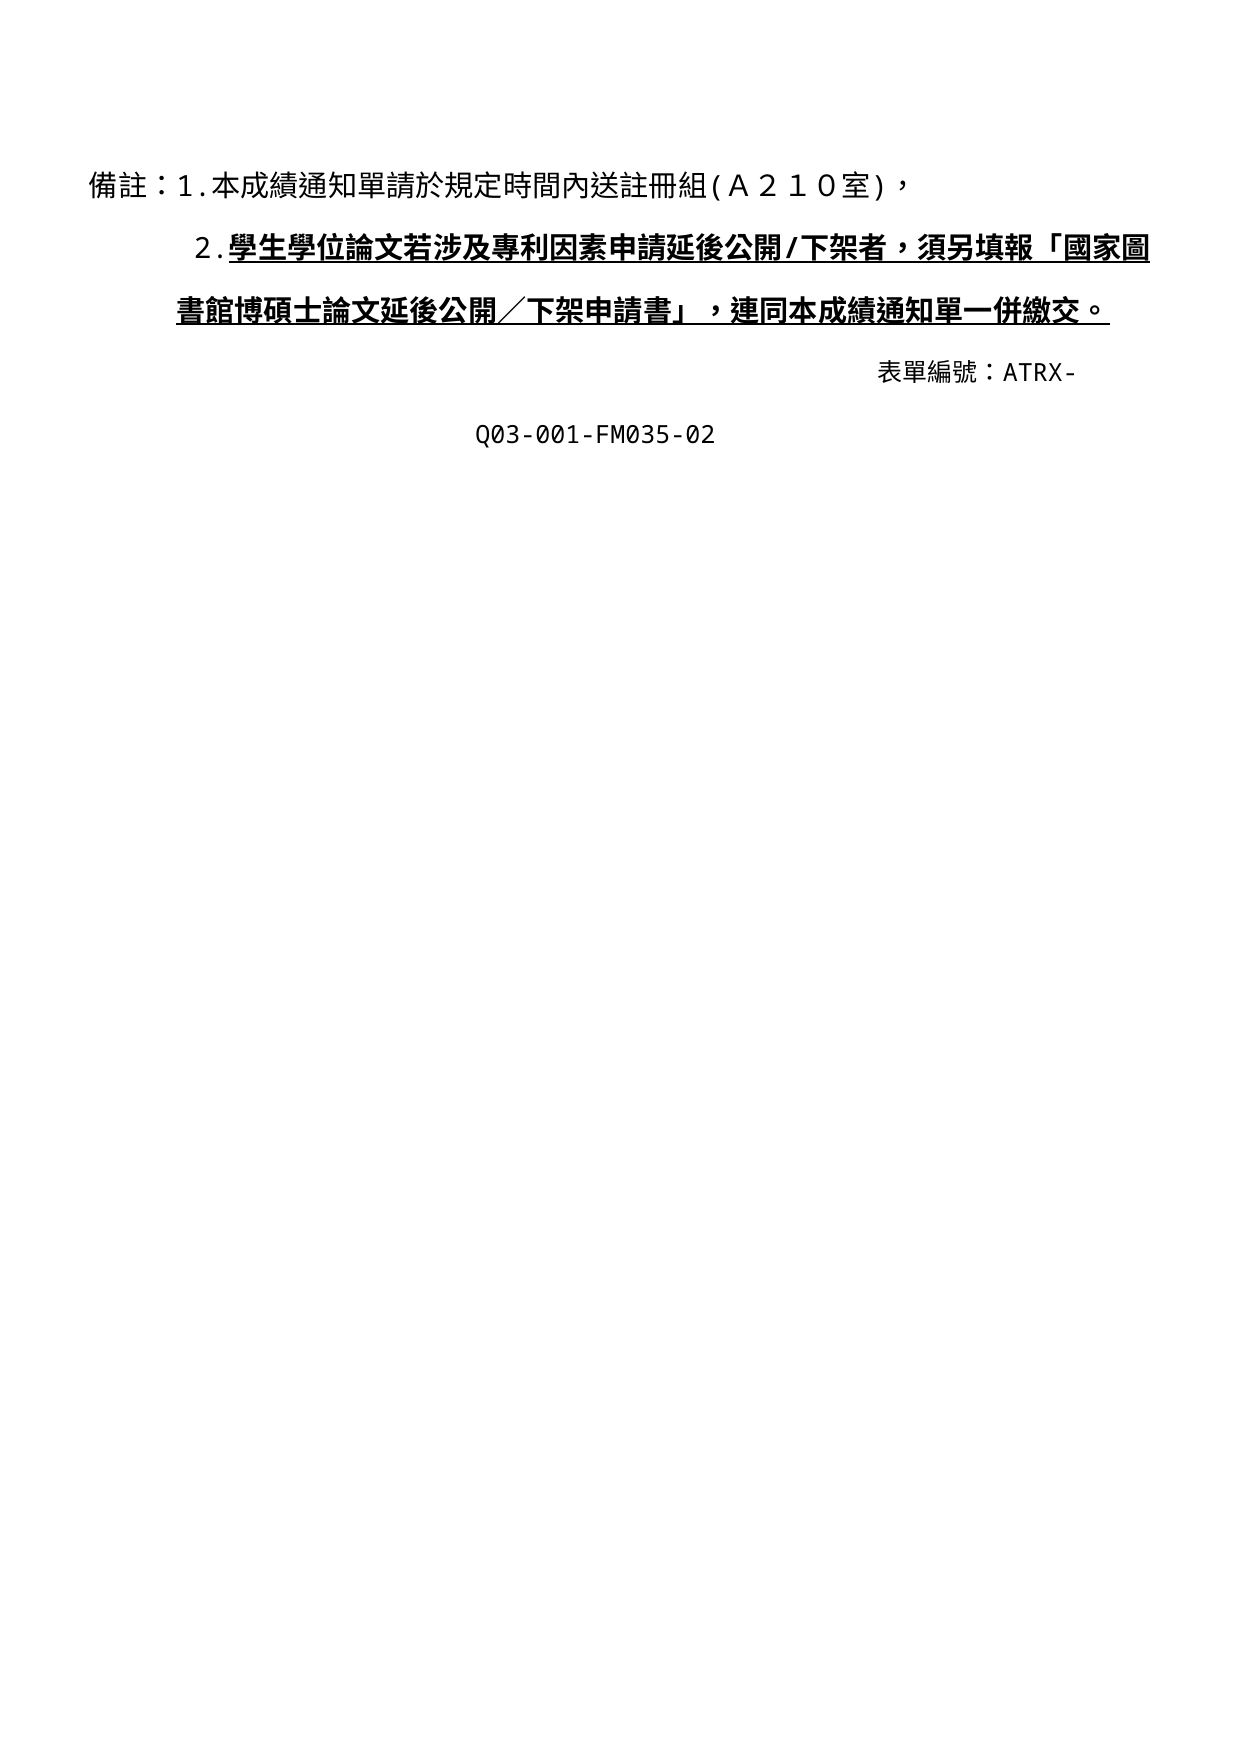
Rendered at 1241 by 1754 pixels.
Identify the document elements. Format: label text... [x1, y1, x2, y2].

text 備註：1.本成績通知單請於規定時間內送註冊組(Ａ２１０室)， [89, 142, 1152, 204]
text 2.學生學位論文若涉及專利因素申請延後公開/下架者，須另填報「國家圖 書館博碩士論文延後公開／下架申請書」，連同本成績通知單一併繳交。 [89, 204, 1152, 329]
text 表單編號：ATRX-Q03-001-FM035-02 [89, 329, 1102, 454]
